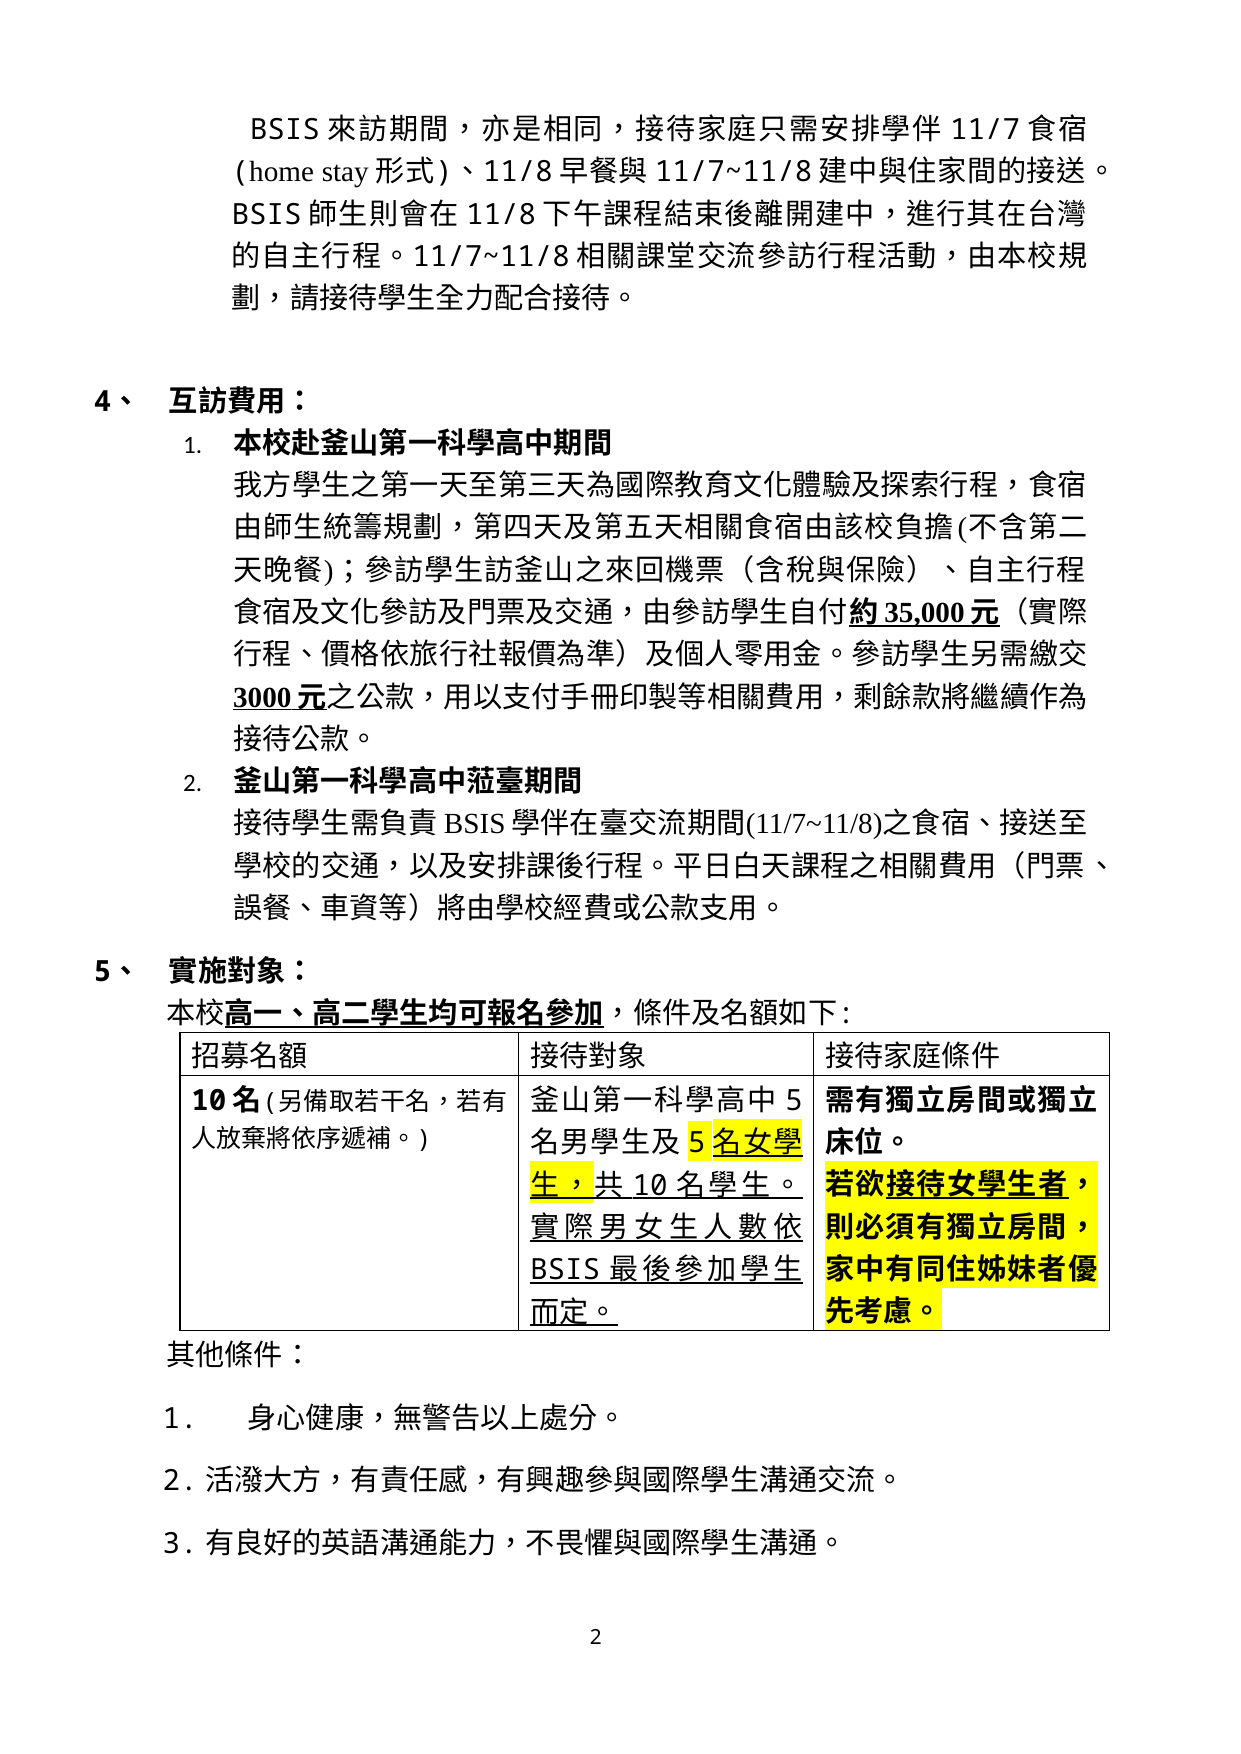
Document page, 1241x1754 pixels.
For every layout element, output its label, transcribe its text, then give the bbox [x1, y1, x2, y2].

table_header 招募名額 [181, 1033, 518, 1075]
list 本校赴釜山第一科學高中期間 [183, 419, 1087, 462]
table_header 接待對象 [519, 1033, 813, 1075]
list 活潑大方，有責任感，有興趣參與國際學生溝通交流。 [162, 1436, 1087, 1499]
text 我方學生之第一天至第三天為國際教育文化體驗及探索行程，食宿由師生統籌規劃，第四天及第五天相關食宿由該校負擔(不含第二天晚餐)；參訪學生訪釜山之來回機票（含稅與保險）、自主行程食宿及文化參訪及門票及交通，由參訪學生自付約35,000元（實際行程、價格依旅行社報價為準）及個人零用金。參訪學生另需繳交3000元之公款，用以支付手冊印製等相關費用，剩餘款將繼續作為接待公款。 [233, 462, 1087, 758]
list 互訪費用： [94, 357, 1087, 419]
list 實施對象： [94, 927, 1087, 989]
text 其他條件： [166, 1331, 1087, 1374]
text 本校高一、高二學生均可報名參加，條件及名額如下: [166, 989, 1087, 1032]
table_cell 需有獨立房間或獨立床位。 若欲接待女學生者，則必須有獨立房間，家中有同住姊妹者優先考慮。 [814, 1076, 1109, 1330]
list 身心健康，無警告以上處分。 [162, 1374, 1087, 1436]
table_cell 10名(另備取若干名，若有人放棄將依序遞補。) [181, 1076, 518, 1330]
text BSIS來訪期間，亦是相同，接待家庭只需安排學伴11/7食宿(home stay形式)、11/8早餐與11/7~11/8建中與住家間的接送。BSIS師生則會在11/8下午課程結束後離開建中，進行其在台灣的自主行程。11/7~11/8相關課堂交流參訪行程活動，由本校規劃，請接待學生全力配合接待。 [173, 105, 1087, 317]
list 釜山第一科學高中蒞臺期間 [183, 758, 1087, 800]
table_header 接待家庭條件 [814, 1033, 1109, 1075]
text 接待學生需負責BSIS學伴在臺交流期間(11/7~11/8)之食宿、接送至學校的交通，以及安排課後行程。平日白天課程之相關費用（門票、誤餐、車資等）將由學校經費或公款支用。 [233, 800, 1087, 927]
table_cell 釜山第一科學高中5名男學生及5名女學生，共10名學生。實際男女生人數依BSIS最後參加學生而定。 [519, 1076, 813, 1330]
list 有良好的英語溝通能力，不畏懼與國際學生溝通。 [162, 1499, 1087, 1561]
